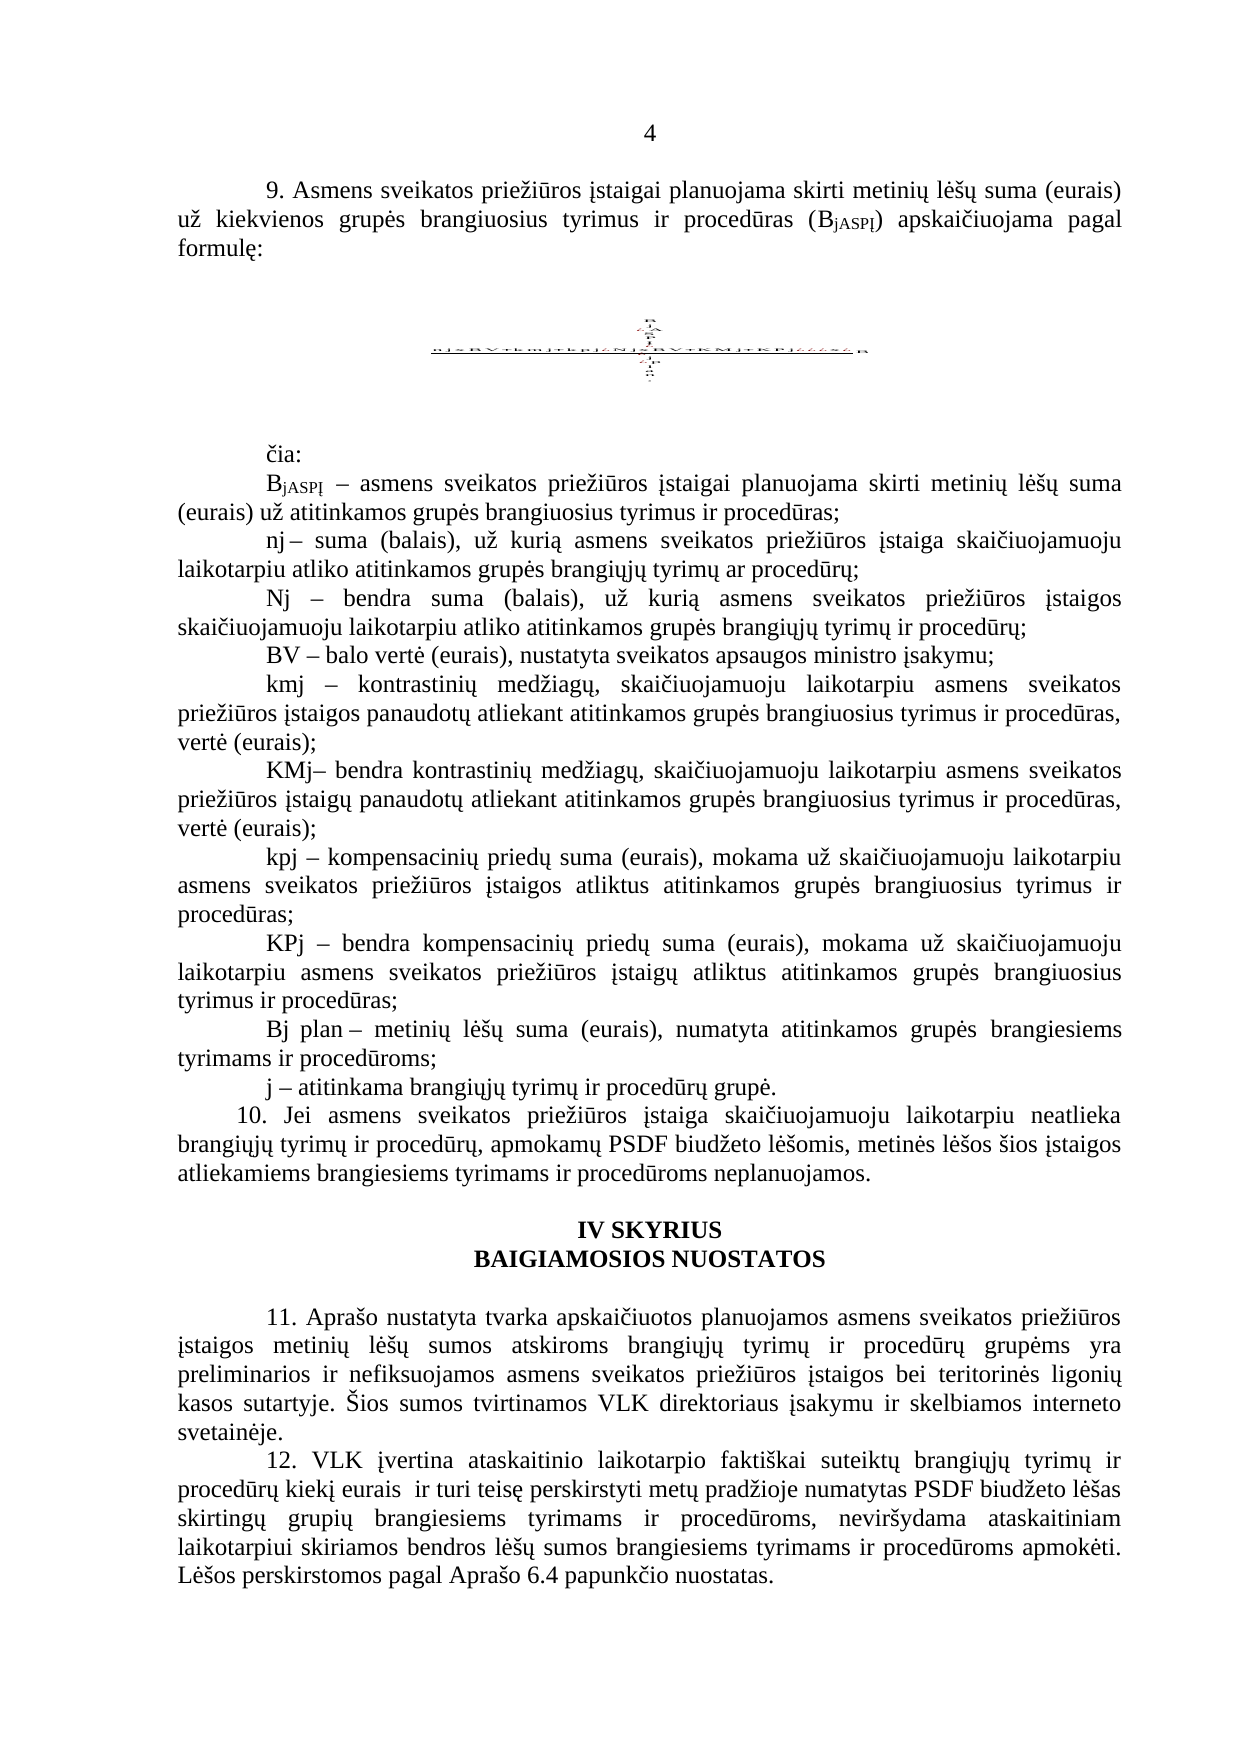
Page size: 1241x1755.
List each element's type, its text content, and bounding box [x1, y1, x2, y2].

text 12. VLK įvertina ataskaitinio laikotarpio faktiškai suteiktų brangiųjų tyrimų ir procedūrų kiekį eurais ir turi teisę perskirstyti metų pradžioje numatytas PSDF biudžeto lėšas skirtingų grupių brangiesiems tyrimams ir procedūroms, neviršydama ataskaitiniam laikotarpiui skiriamos bendros lėšų sumos brangiesiems tyrimams ir procedūroms apmokėti. Lėšos perskirstomos pagal Aprašo 6.4 papunkčio nuostatas. [177, 1446, 1122, 1589]
text KPj – bendra kompensacinių priedų suma (eurais), mokama už skaičiuojamuoju laikotarpiu asmens sveikatos priežiūros įstaigų atliktus atitinkamos grupės brangiuosius tyrimus ir procedūras; [177, 928, 1122, 1014]
text čia: [177, 439, 1122, 468]
text 11. Aprašo nustatyta tvarka apskaičiuotos planuojamos asmens sveikatos priežiūros įstaigos metinių lėšų sumos atskiroms brangiųjų tyrimų ir procedūrų grupėms yra preliminarios ir nefiksuojamos asmens sveikatos priežiūros įstaigos bei teritorinės ligonių kasos sutartyje. Šios sumos tvirtinamos VLK direktoriaus įsakymu ir skelbiamos interneto svetainėje. [177, 1302, 1122, 1446]
text kmj – kontrastinių medžiagų, skaičiuojamuoju laikotarpiu asmens sveikatos priežiūros įstaigos panaudotų atliekant atitinkamos grupės brangiuosius tyrimus ir procedūras, vertė (eurais); [177, 669, 1122, 756]
text j – atitinkama brangiųjų tyrimų ir procedūrų grupė. [177, 1072, 1122, 1101]
text KMj– bendra kontrastinių medžiagų, skaičiuojamuoju laikotarpiu asmens sveikatos priežiūros įstaigų panaudotų atliekant atitinkamos grupės brangiuosius tyrimus ir procedūras, vertė (eurais); [177, 756, 1122, 842]
text BAIGIAMOSIOS NUOSTATOS [177, 1244, 1122, 1273]
text 9. Asmens sveikatos priežiūros įstaigai planuojama skirti metinių lėšų suma (eurais) už kiekvienos grupės brangiuosius tyrimus ir procedūras (BjASPĮ) apskaičiuojama pagal formulę: [177, 176, 1122, 262]
text IV SKYRIUS [177, 1216, 1122, 1244]
text Nj – bendra suma (balais), už kurią asmens sveikatos priežiūros įstaigos skaičiuojamuoju laikotarpiu atliko atitinkamos grupės brangiųjų tyrimų ir procedūrų; [177, 583, 1122, 641]
text nj – suma (balais), už kurią asmens sveikatos priežiūros įstaiga skaičiuojamuoju laikotarpiu atliko atitinkamos grupės brangiųjų tyrimų ar procedūrų; [177, 526, 1122, 583]
text kpj – kompensacinių priedų suma (eurais), mokama už skaičiuojamuoju laikotarpiu asmens sveikatos priežiūros įstaigos atliktus atitinkamos grupės brangiuosius tyrimus ir procedūras; [177, 842, 1122, 928]
text 10. Jei asmens sveikatos priežiūros įstaiga skaičiuojamuoju laikotarpiu neatlieka brangiųjų tyrimų ir procedūrų, apmokamų PSDF biudžeto lėšomis, metinės lėšos šios įstaigos atliekamiems brangiesiems tyrimams ir procedūroms neplanuojamos. [177, 1101, 1122, 1187]
text Bj plan – metinių lėšų suma (eurais), numatyta atitinkamos grupės brangiesiems tyrimams ir procedūroms; [177, 1014, 1122, 1072]
text BV – balo vertė (eurais), nustatyta sveikatos apsaugos ministro įsakymu; [177, 641, 1122, 669]
text BjASPĮ – asmens sveikatos priežiūros įstaigai planuojama skirti metinių lėšų suma (eurais) už atitinkamos grupės brangiuosius tyrimus ir procedūras; [177, 468, 1122, 526]
